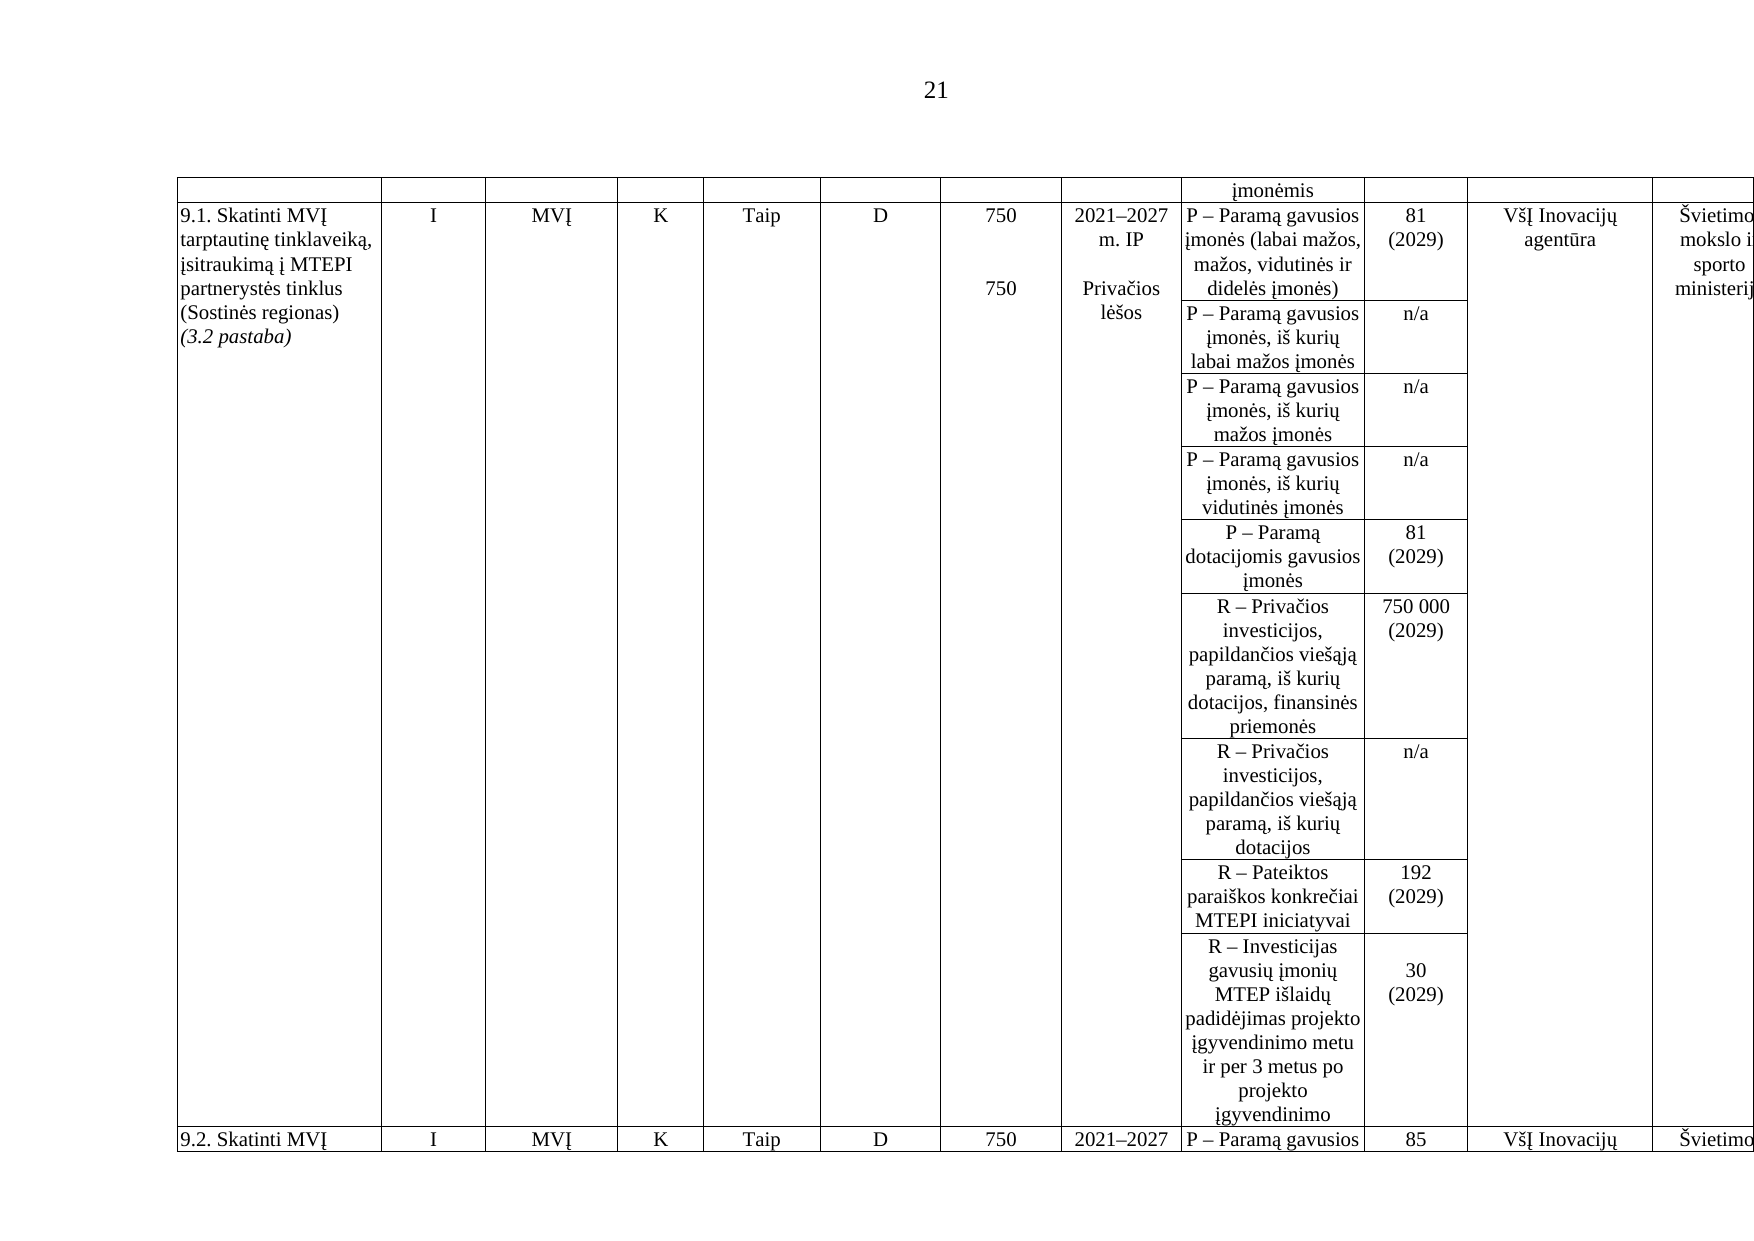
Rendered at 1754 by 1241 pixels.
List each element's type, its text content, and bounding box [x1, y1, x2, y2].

table_cell P – Paramą gavusios [1182, 1127, 1364, 1151]
table_cell 81 (2029) [1365, 520, 1467, 592]
table_cell n/a [1365, 374, 1467, 446]
table_cell [1062, 178, 1181, 202]
table_cell R – Pateiktos paraiškos konkrečiai MTEPI iniciatyvai [1182, 860, 1364, 932]
table_cell P – Paramą gavusios įmonės (labai mažos, mažos, vidutinės ir didelės įmonės) [1182, 203, 1364, 299]
table_cell D [821, 1127, 940, 1151]
table_cell [178, 178, 381, 202]
table_cell 2021–2027 [1062, 1127, 1181, 1151]
table_cell Švietimo, mokslo ir sporto ministerija [1653, 1127, 1753, 1151]
table_cell 9.1. Skatinti MVĮ tarptautinę tinklaveiką, įsitraukimą į MTEPI partnerystės tinklus (Sostinės regionas) (3.2 pastaba) [178, 203, 381, 1126]
table_cell 750 000 (2029) [1365, 594, 1467, 738]
table_cell P – Paramą gavusios įmonės, iš kurių vidutinės įmonės [1182, 447, 1364, 519]
table_cell n/a [1365, 301, 1467, 373]
table_cell n/a [1365, 739, 1467, 859]
table_cell [821, 178, 940, 202]
table_cell [618, 178, 703, 202]
table_cell [704, 178, 820, 202]
table_cell 81 (2029) [1365, 203, 1467, 299]
table_cell P – Paramą gavusios įmonės, iš kurių labai mažos įmonės [1182, 301, 1364, 373]
table_cell MVĮ [486, 203, 617, 1126]
table_cell R – Privačios investicijos, papildančios viešąją paramą, iš kurių dotacijos, finansinės priemonės [1182, 594, 1364, 738]
table_cell P – Paramą dotacijomis gavusios įmonės [1182, 520, 1364, 592]
table_cell n/a [1365, 447, 1467, 519]
table_cell R – Privačios investicijos, papildančios viešąją paramą, iš kurių dotacijos [1182, 739, 1364, 859]
table_cell [486, 178, 617, 202]
table_cell 2021–2027 m. IP Privačios lėšos [1062, 203, 1181, 1126]
table_cell K [618, 1127, 703, 1151]
table_cell Švietimo, mokslo ir sporto ministerija [1653, 203, 1753, 1126]
table_cell įmonėmis [1182, 178, 1364, 202]
table_cell Taip [704, 1127, 820, 1151]
table_cell 30 (2029) [1365, 934, 1467, 1126]
table_cell D [821, 203, 940, 1126]
table_cell 750 [941, 1127, 1061, 1151]
table_cell K [618, 203, 703, 1126]
table_cell 192 (2029) [1365, 860, 1467, 932]
table_cell 750 750 [941, 203, 1061, 1126]
table_cell [941, 178, 1061, 202]
table_cell [1365, 178, 1467, 202]
table_cell VšĮ Inovacijų [1468, 1127, 1652, 1151]
table_cell I [382, 1127, 485, 1151]
table_cell I [382, 203, 485, 1126]
table_cell P – Paramą gavusios įmonės, iš kurių mažos įmonės [1182, 374, 1364, 446]
table_cell R – Investicijas gavusių įmonių MTEP išlaidų padidėjimas projekto įgyvendinimo metu ir per 3 metus po projekto įgyvendinimo [1182, 934, 1364, 1126]
table_cell 9.2. Skatinti MVĮ [178, 1127, 381, 1151]
table_cell MVĮ [486, 1127, 617, 1151]
table_cell [1468, 178, 1652, 202]
table_cell [382, 178, 485, 202]
table_cell 85 [1365, 1127, 1467, 1151]
table_cell Taip [704, 203, 820, 1126]
table_cell [1653, 178, 1753, 202]
table_cell VšĮ Inovacijų agentūra [1468, 203, 1652, 1126]
